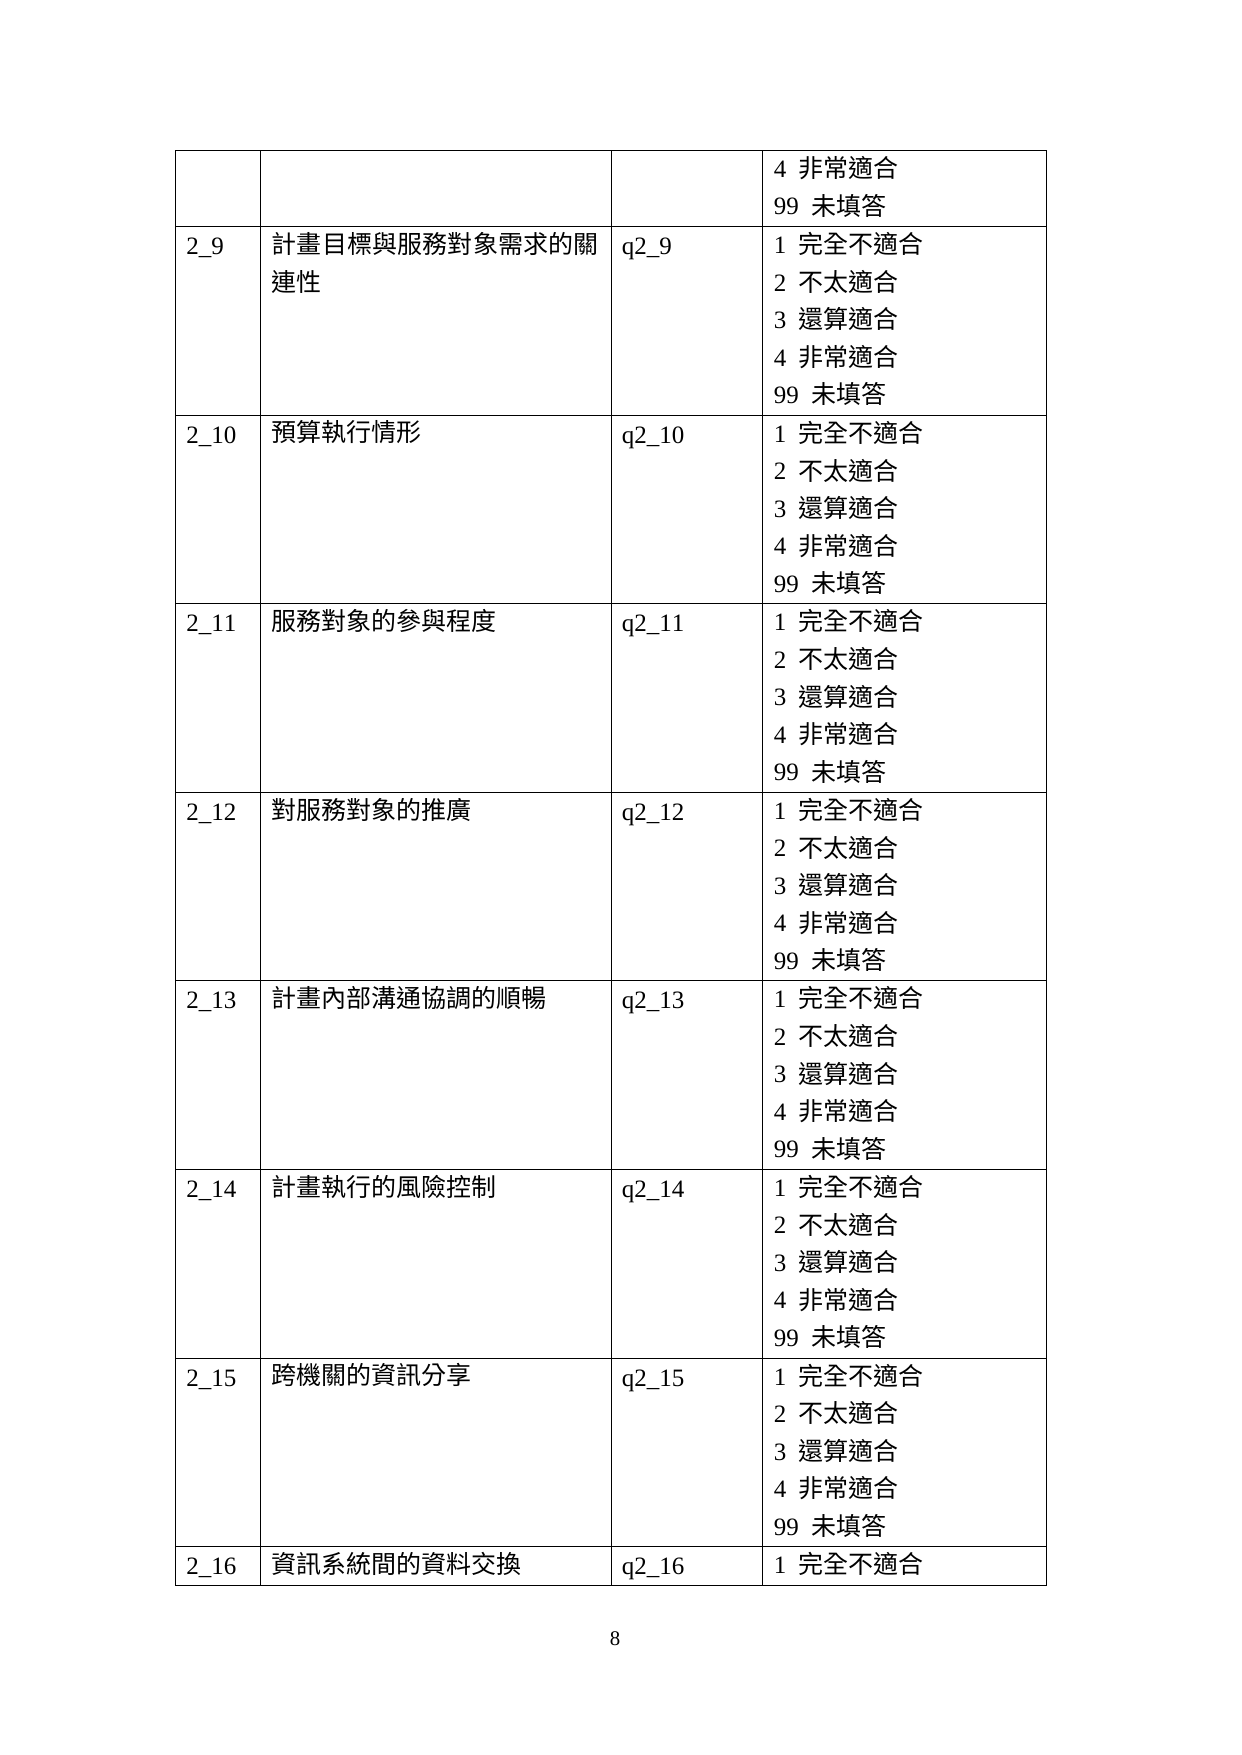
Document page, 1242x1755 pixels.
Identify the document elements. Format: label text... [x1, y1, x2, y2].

table_cell 1 完全不適合 [763, 1547, 1046, 1584]
table_cell 2_13 [176, 981, 260, 1169]
table_cell 計畫內部溝通協調的順暢 [261, 981, 611, 1169]
table_cell 計畫目標與服務對象需求的關 連性 [261, 227, 611, 414]
table_cell 預算執行情形 [261, 416, 611, 603]
table_cell 2_16 [176, 1547, 260, 1584]
table_cell 2_12 [176, 793, 260, 980]
table_cell 2_11 [176, 604, 260, 792]
table_cell 跨機關的資訊分享 [261, 1359, 611, 1546]
table_header 4 非常適合 99 未填答 [763, 151, 1046, 226]
table_cell 2_14 [176, 1170, 260, 1357]
table_header [261, 151, 611, 226]
table_cell q2_16 [612, 1547, 762, 1584]
table_cell 1 完全不適合 2 不太適合 3 還算適合 4 非常適合 99 未填答 [763, 227, 1046, 414]
table_cell 1 完全不適合 2 不太適合 3 還算適合 4 非常適合 99 未填答 [763, 1359, 1046, 1546]
table_cell 2_10 [176, 416, 260, 603]
table_cell q2_9 [612, 227, 762, 414]
table_cell q2_13 [612, 981, 762, 1169]
table_cell q2_12 [612, 793, 762, 980]
table_cell 2_9 [176, 227, 260, 414]
table_cell q2_15 [612, 1359, 762, 1546]
table_cell q2_14 [612, 1170, 762, 1357]
table_cell 計畫執行的風險控制 [261, 1170, 611, 1357]
table_cell q2_11 [612, 604, 762, 792]
table_header [612, 151, 762, 226]
table_cell 1 完全不適合 2 不太適合 3 還算適合 4 非常適合 99 未填答 [763, 1170, 1046, 1357]
table_cell 1 完全不適合 2 不太適合 3 還算適合 4 非常適合 99 未填答 [763, 981, 1046, 1169]
table_cell 1 完全不適合 2 不太適合 3 還算適合 4 非常適合 99 未填答 [763, 604, 1046, 792]
table_cell 1 完全不適合 2 不太適合 3 還算適合 4 非常適合 99 未填答 [763, 793, 1046, 980]
table_cell 資訊系統間的資料交換 [261, 1547, 611, 1584]
table_cell 對服務對象的推廣 [261, 793, 611, 980]
table_cell 2_15 [176, 1359, 260, 1546]
table_header [176, 151, 260, 226]
table_cell q2_10 [612, 416, 762, 603]
table_cell 1 完全不適合 2 不太適合 3 還算適合 4 非常適合 99 未填答 [763, 416, 1046, 603]
table_cell 服務對象的參與程度 [261, 604, 611, 792]
